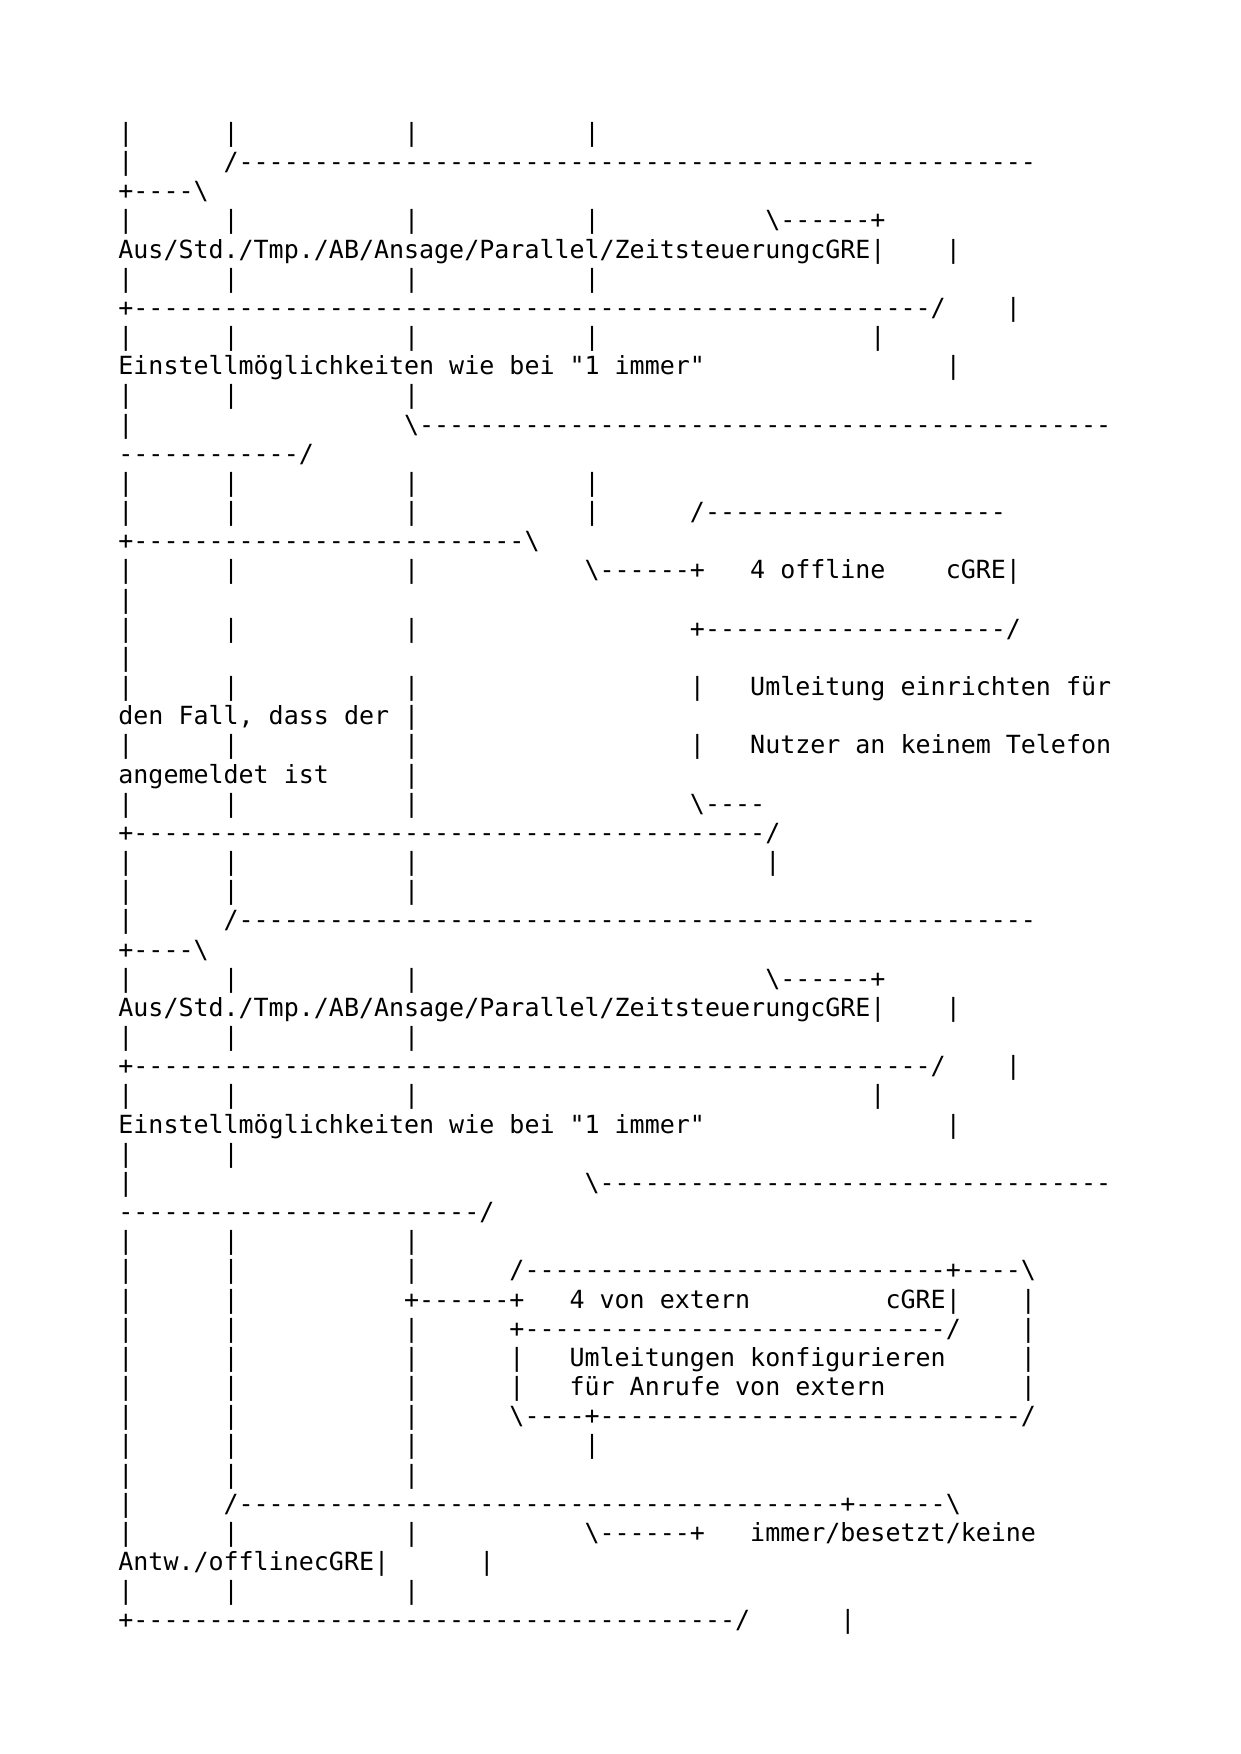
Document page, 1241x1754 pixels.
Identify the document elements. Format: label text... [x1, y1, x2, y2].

text | | | | | /-----------------------------------------------------+----\ | | | | \------+ Aus/Std./Tmp./AB/Ansage/Parallel/ZeitsteuerungcGRE| | | | | | +-----------------------------------------------------/ | | | | | | Einstellmöglichkeiten wie bei "1 immer" | | | | | \----------------------------------------------------------/ | | | | | | | | /--------------------+--------------------------\ | | | \------+ 4 offline cGRE| | | | | +--------------------/ | | | | | Umleitung einrichten für den Fall, dass der | | | | | Nutzer an keinem Telefon angemeldet ist | | | | \----+------------------------------------------/ | | | | | | | | /-----------------------------------------------------+----\ | | | \------+ Aus/Std./Tmp./AB/Ansage/Parallel/ZeitsteuerungcGRE| | | | | +-----------------------------------------------------/ | | | | | Einstellmöglichkeiten wie bei "1 immer" | | | | \----------------------------------------------------------/ | | | | | | /----------------------------+----\ | | +------+ 4 von extern cGRE| | | | | +----------------------------/ | | | | | Umleitungen konfigurieren | | | | | für Anrufe von extern | | | | \----+----------------------------/ | | | | | | | | /----------------------------------------+------\ | | | \------+ immer/besetzt/keine Antw./offlinecGRE| | | | | +----------------------------------------/ | [118, 118, 1122, 1635]
